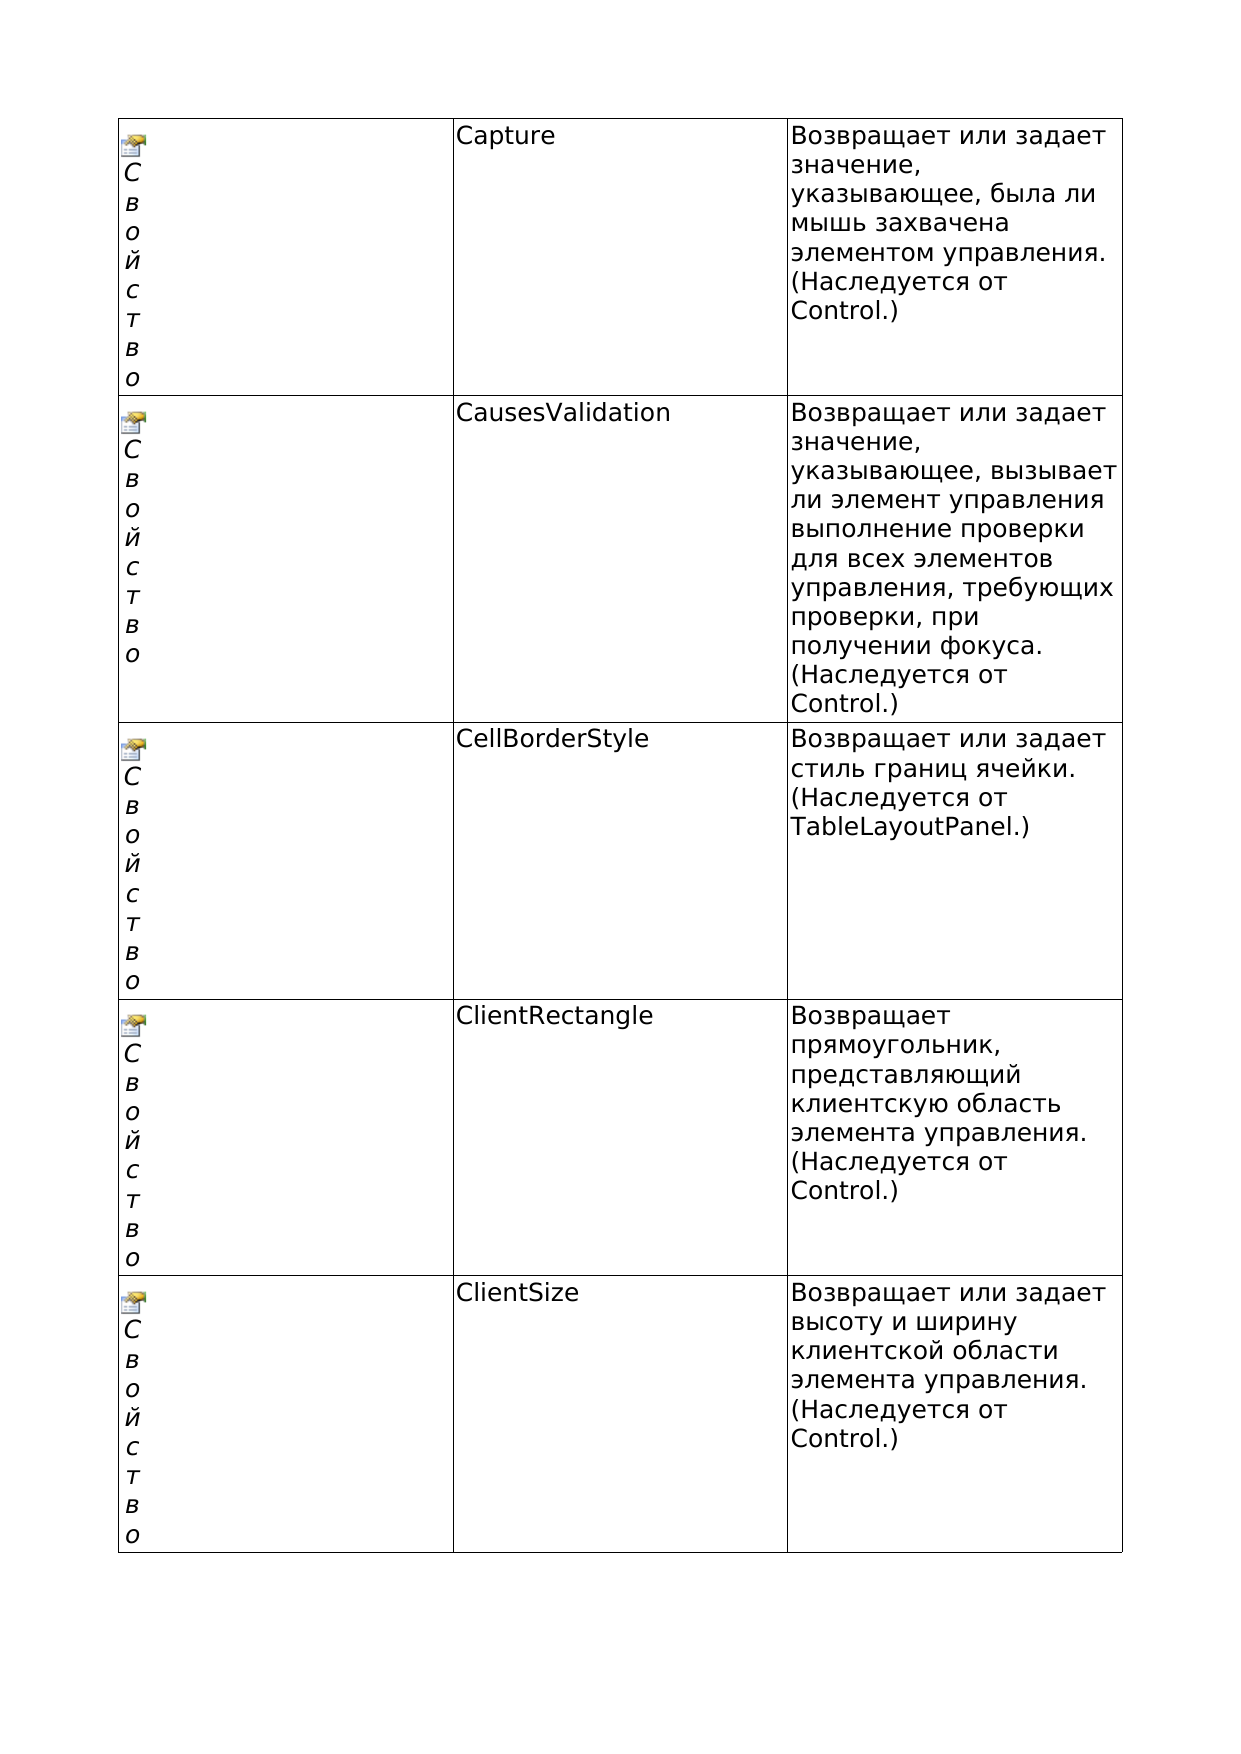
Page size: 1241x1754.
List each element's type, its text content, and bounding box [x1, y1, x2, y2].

picture [121, 1013, 147, 1039]
table_cell CausesValidation [454, 396, 787, 722]
table_cell [119, 396, 453, 722]
picture [121, 133, 147, 159]
table_cell [119, 1276, 453, 1552]
table_cell Возвращает прямоугольник, представляющий клиентскую область элемента управления. (Наследуется от Control.) [788, 1000, 1122, 1275]
table_cell [119, 119, 453, 395]
table_cell ClientSize [454, 1276, 787, 1552]
picture [121, 1290, 147, 1316]
picture [121, 737, 147, 763]
table_cell Возвращает или задает значение, указывающее, была ли мышь захвачена элементом управления. (Наследуется от Control.) [788, 119, 1122, 395]
table_cell Возвращает или задает значение, указывающее, вызывает ли элемент управления выполнение проверки для всех элементов управления, требующих проверки, при получении фокуса. (Наследуется от Control.) [788, 396, 1122, 722]
table_cell Возвращает или задает высоту и ширину клиентской области элемента управления. (Наследуется от Control.) [788, 1276, 1122, 1552]
table_cell Возвращает или задает стиль границ ячейки. (Наследуется от TableLayoutPanel.) [788, 723, 1122, 998]
table_cell [119, 723, 453, 998]
table_cell [119, 1000, 453, 1275]
table_cell ClientRectangle [454, 1000, 787, 1275]
table_cell Capture [454, 119, 787, 395]
picture [121, 410, 147, 436]
table_cell CellBorderStyle [454, 723, 787, 998]
